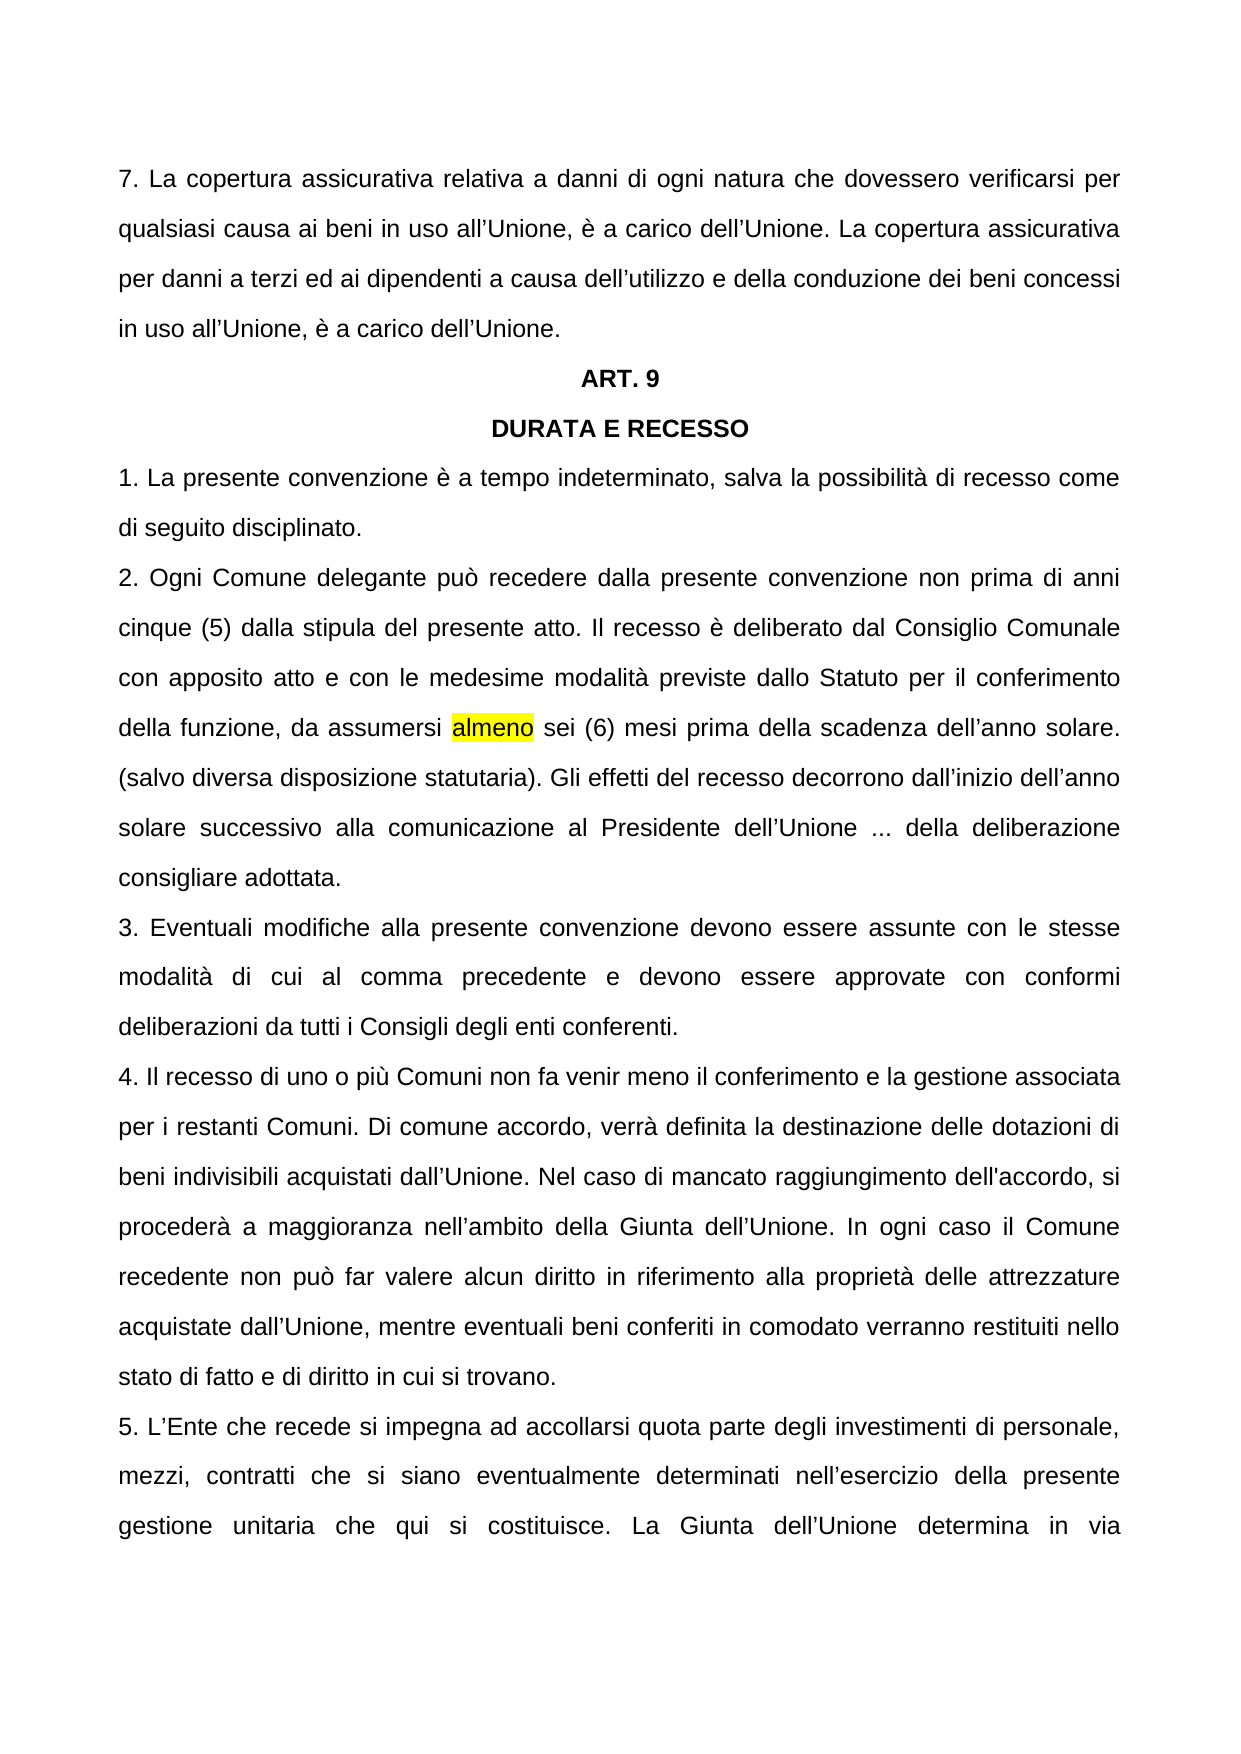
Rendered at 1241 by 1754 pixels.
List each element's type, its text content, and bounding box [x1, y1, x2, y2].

text ART. 9 [118, 347, 1122, 397]
text 7. La copertura assicurativa relativa a danni di ogni natura che dovessero verificarsi per qualsiasi causa ai beni in uso all’Unione, è a carico dell’Unione. La copertura assicurativa per danni a terzi ed ai dipendenti a causa dell’utilizzo e della conduzione dei beni concessi in uso all’Unione, è a carico dell’Unione. [118, 148, 1122, 347]
text 2. Ogni Comune delegante può recedere dalla presente convenzione non prima di anni cinque (5) dalla stipula del presente atto. Il recesso è deliberato dal Consiglio Comunale con apposito atto e con le medesime modalità previste dallo Statuto per il conferimento della funzione, da assumersi almeno sei (6) mesi prima della scadenza dell’anno solare.(salvo diversa disposizione statutaria). Gli effetti del recesso decorrono dall’inizio dell’anno solare successivo alla comunicazione al Presidente dell’Unione ... della deliberazione consigliare adottata. [118, 547, 1122, 896]
text 5. L’Ente che recede si impegna ad accollarsi quota parte degli investimenti di personale, mezzi, contratti che si siano eventualmente determinati nell’esercizio della presente gestione unitaria che qui si costituisce. La Giunta dell’Unione determina in via [118, 1395, 1122, 1545]
text DURATA E RECESSO [118, 397, 1122, 447]
text 1. La presente convenzione è a tempo indeterminato, salva la possibilità di recesso come di seguito disciplinato. [118, 447, 1122, 547]
text 3. Eventuali modifiche alla presente convenzione devono essere assunte con le stesse modalità di cui al comma precedente e devono essere approvate con conformi deliberazioni da tutti i Consigli degli enti conferenti. [118, 896, 1122, 1046]
text 4. Il recesso di uno o più Comuni non fa venir meno il conferimento e la gestione associata per i restanti Comuni. Di comune accordo, verrà definita la destinazione delle dotazioni di beni indivisibili acquistati dall’Unione. Nel caso di mancato raggiungimento dell'accordo, si procederà a maggioranza nell’ambito della Giunta dell’Unione. In ogni caso il Comune recedente non può far valere alcun diritto in riferimento alla proprietà delle attrezzature acquistate dall’Unione, mentre eventuali beni conferiti in comodato verranno restituiti nello stato di fatto e di diritto in cui si trovano. [118, 1046, 1122, 1395]
